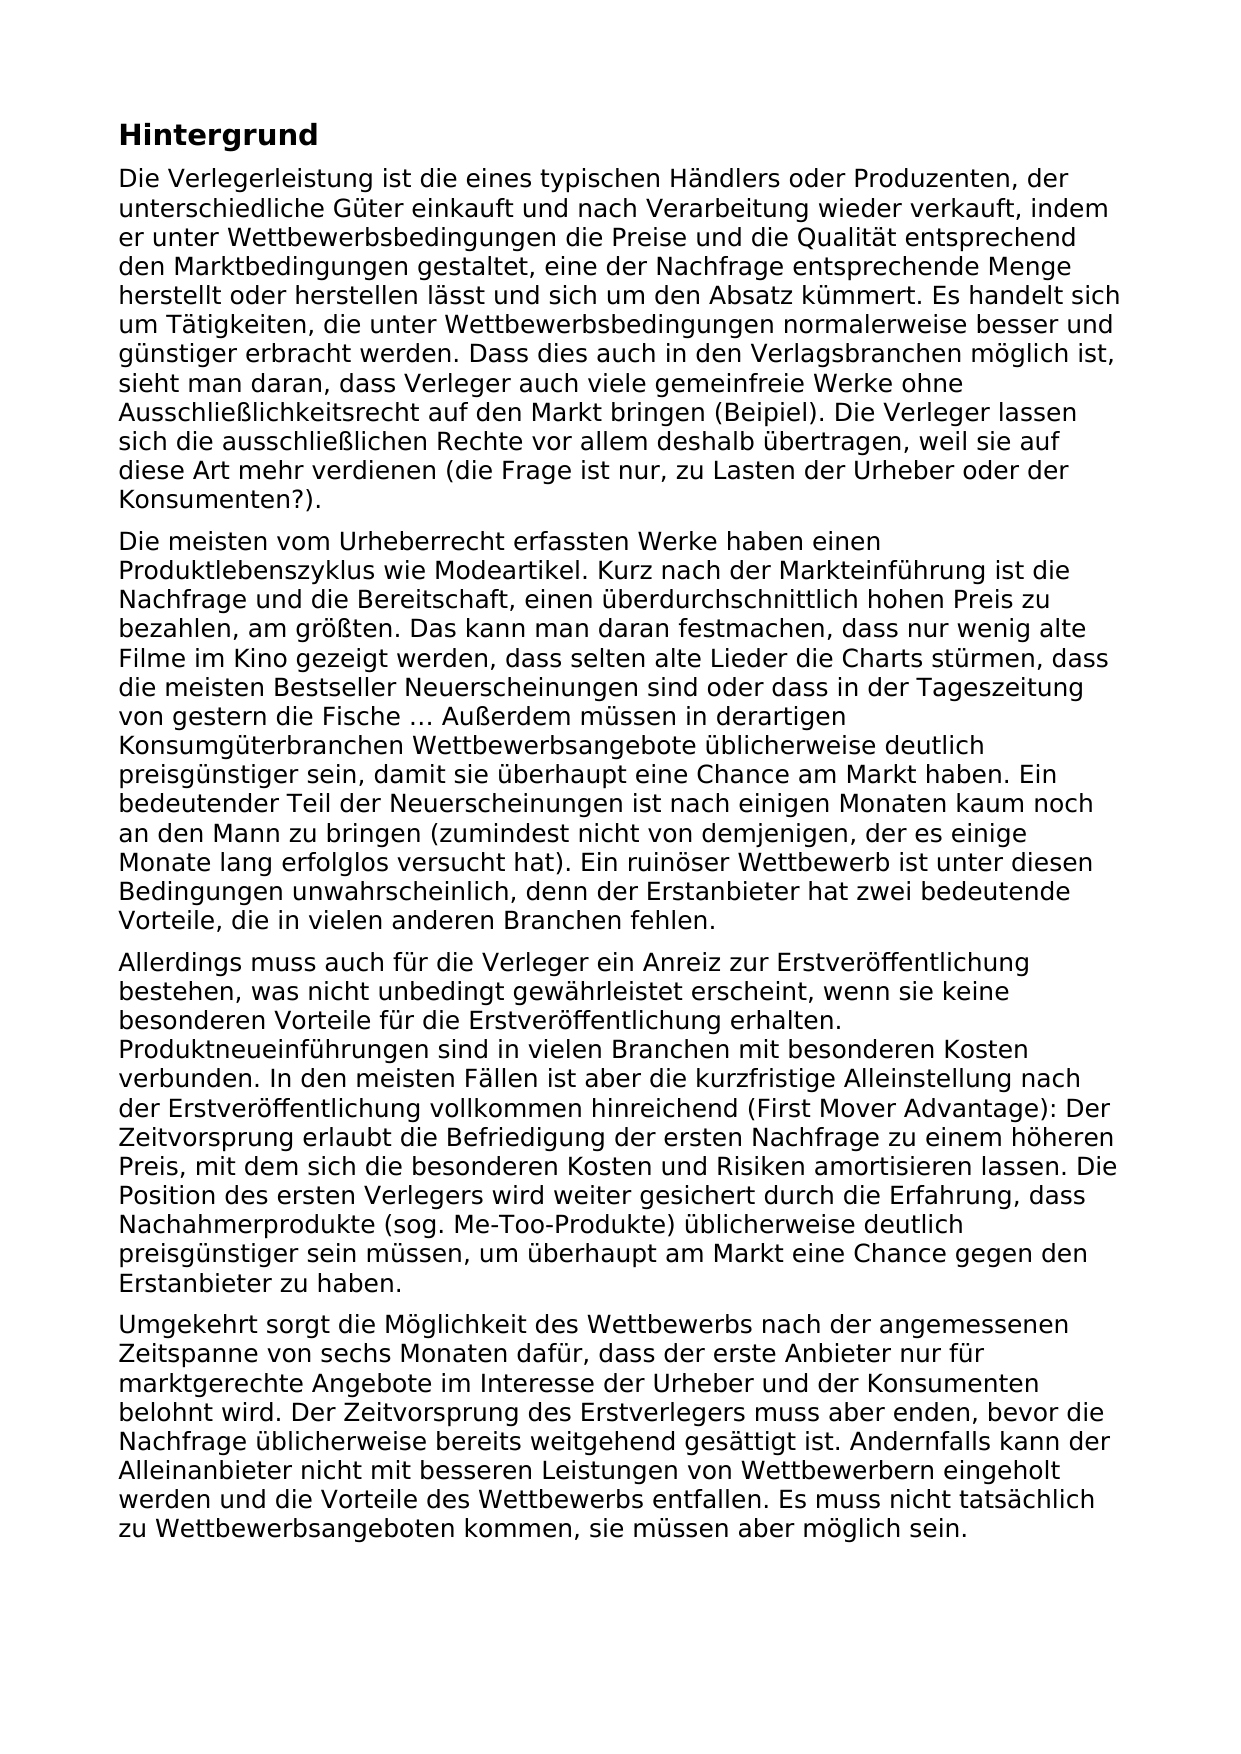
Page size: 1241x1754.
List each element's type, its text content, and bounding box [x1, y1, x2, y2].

subtitle Hintergrund [118, 118, 1122, 152]
text Allerdings muss auch für die Verleger ein Anreiz zur Erstveröffentlichung bestehen, was nicht unbedingt gewährleistet erscheint, wenn sie keine besonderen Vorteile für die Erstveröffentlichung erhalten. Produktneueinführungen sind in vielen Branchen mit besonderen Kosten verbunden. In den meisten Fällen ist aber die kurzfristige Alleinstellung nach der Erstveröffentlichung vollkommen hinreichend (First Mover Advantage): Der Zeitvorsprung erlaubt die Befriedigung der ersten Nachfrage zu einem höheren Preis, mit dem sich die besonderen Kosten und Risiken amortisieren lassen. Die Position des ersten Verlegers wird weiter gesichert durch die Erfahrung, dass Nachahmerprodukte (sog. Me-Too-Produkte) üblicherweise deutlich preisgünstiger sein müssen, um überhaupt am Markt eine Chance gegen den Erstanbieter zu haben. [118, 948, 1122, 1298]
text Umgekehrt sorgt die Möglichkeit des Wettbewerbs nach der angemessenen Zeitspanne von sechs Monaten dafür, dass der erste Anbieter nur für marktgerechte Angebote im Interesse der Urheber und der Konsumenten belohnt wird. Der Zeitvorsprung des Erstverlegers muss aber enden, bevor die Nachfrage üblicherweise bereits weitgehend gesättigt ist. Andernfalls kann der Alleinanbieter nicht mit besseren Leistungen von Wettbewerbern eingeholt werden und die Vorteile des Wettbewerbs entfallen. Es muss nicht tatsächlich zu Wettbewerbsangeboten kommen, sie müssen aber möglich sein. [118, 1310, 1122, 1544]
text Die Verlegerleistung ist die eines typischen Händlers oder Produzenten, der unterschiedliche Güter einkauft und nach Verarbeitung wieder verkauft, indem er unter Wettbewerbsbedingungen die Preise und die Qualität entsprechend den Marktbedingungen gestaltet, eine der Nachfrage entsprechende Menge herstellt oder herstellen lässt und sich um den Absatz kümmert. Es handelt sich um Tätigkeiten, die unter Wettbewerbsbedingungen normalerweise besser und günstiger erbracht werden. Dass dies auch in den Verlagsbranchen möglich ist, sieht man daran, dass Verleger auch viele gemeinfreie Werke ohne Ausschließlichkeitsrecht auf den Markt bringen (Beipiel). Die Verleger lassen sich die ausschließlichen Rechte vor allem deshalb übertragen, weil sie auf diese Art mehr verdienen (die Frage ist nur, zu Lasten der Urheber oder der Konsumenten?). [118, 164, 1122, 514]
text Die meisten vom Urheberrecht erfassten Werke haben einen Produktlebenszyklus wie Modeartikel. Kurz nach der Markteinführung ist die Nachfrage und die Bereitschaft, einen überdurchschnittlich hohen Preis zu bezahlen, am größten. Das kann man daran festmachen, dass nur wenig alte Filme im Kino gezeigt werden, dass selten alte Lieder die Charts stürmen, dass die meisten Bestseller Neuerscheinungen sind oder dass in der Tageszeitung von gestern die Fische … Außerdem müssen in derartigen Konsumgüterbranchen Wettbewerbsangebote üblicherweise deutlich preisgünstiger sein, damit sie überhaupt eine Chance am Markt haben. Ein bedeutender Teil der Neuerscheinungen ist nach einigen Monaten kaum noch an den Mann zu bringen (zumindest nicht von demjenigen, der es einige Monate lang erfolglos versucht hat). Ein ruinöser Wettbewerb ist unter diesen Bedingungen unwahrscheinlich, denn der Erstanbieter hat zwei bedeutende Vorteile, die in vielen anderen Branchen fehlen. [118, 527, 1122, 935]
